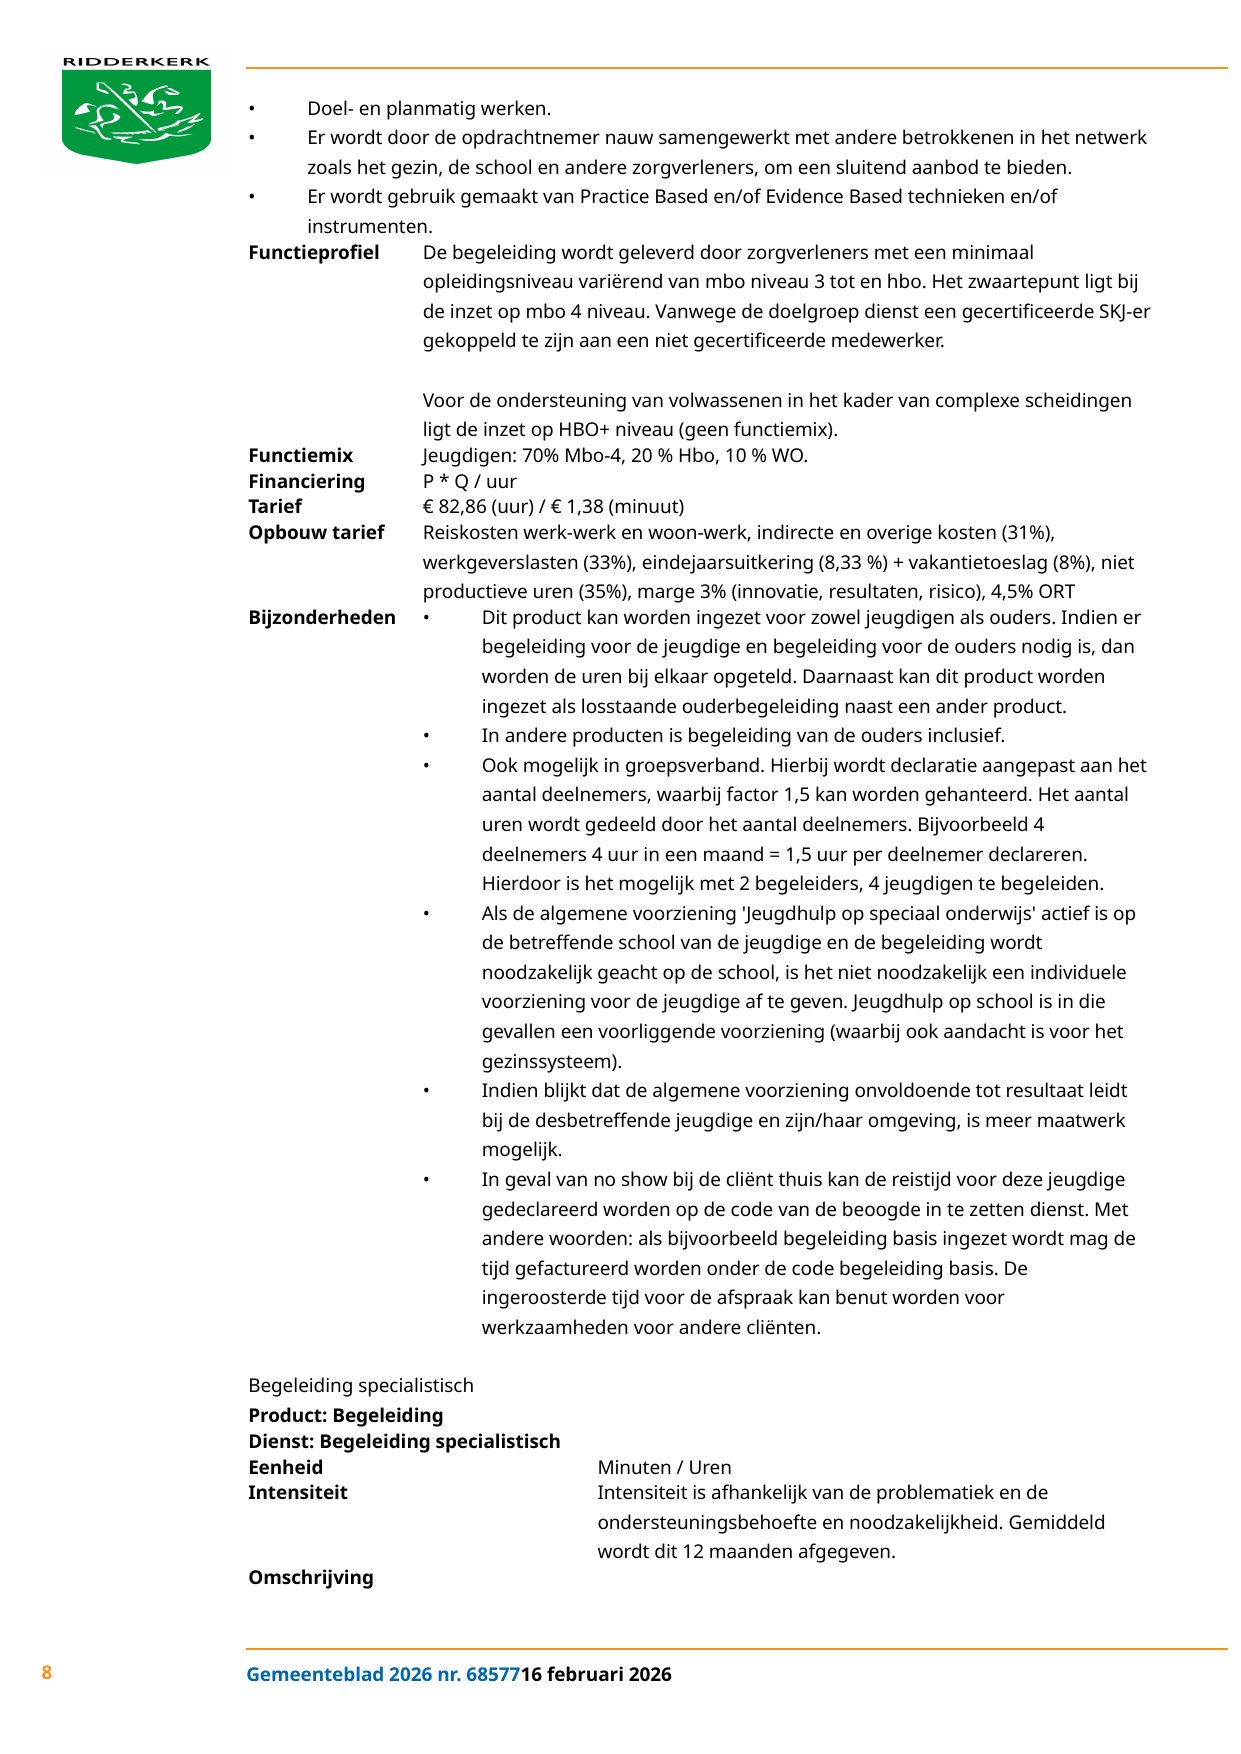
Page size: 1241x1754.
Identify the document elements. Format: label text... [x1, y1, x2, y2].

table_header Product: Begeleiding [248, 1403, 1152, 1428]
table_cell De begeleiding wordt geleverd door zorgverleners met een minimaal opleidingsniveau variërend van mbo niveau 3 tot en hbo. Het zwaartepunt ligt bij de inzet op mbo 4 niveau. Vanwege de doelgroep dienst een gecertificeerde SKJ-er gekoppeld te zijn aan een niet gecertificeerde medewerker. Voor de ondersteuning van volwassenen in het kader van complexe scheidingen ligt de inzet op HBO+ niveau (geen functiemix). [423, 239, 1152, 442]
table_cell € 82,86 (uur) / € 1,38 (minuut) [423, 494, 1152, 519]
table_cell Opbouw tarief [248, 519, 423, 604]
table_cell Jeugdigen: 70% Mbo-4, 20 % Hbo, 10 % WO. [423, 442, 1152, 468]
table_cell Tarief [248, 494, 423, 519]
table_cell Reiskosten werk-werk en woon-werk, indirecte en overige kosten (31%), werkgeverslasten (33%), eindejaarsuitkering (8,33 %) + vakantietoeslag (8%), niet productieve uren (35%), marge 3% (innovatie, resultaten, risico), 4,5% ORT [423, 519, 1152, 604]
text Begeleiding specialistisch [248, 1373, 1152, 1398]
table_cell Financiering [248, 468, 423, 493]
table_cell Eenheid [248, 1454, 597, 1479]
table_cell Dit product kan worden ingezet voor zowel jeugdigen als ouders. Indien er begeleiding voor de jeugdige en begeleiding voor de ouders nodig is, dan worden de uren bij elkaar opgeteld. Daarnaast kan dit product worden ingezet als losstaande ouderbegeleiding naast een ander product. In andere producten is begeleiding van de ouders inclusief. Ook mogelijk in groepsverband. Hierbij wordt declaratie aangepast aan het aantal deelnemers, waarbij factor 1,5 kan worden gehanteerd. Het aantal uren wordt gedeeld door het aantal deelnemers. Bijvoorbeeld 4 deelnemers 4 uur in een maand = 1,5 uur per deelnemer declareren. Hierdoor is het mogelijk met 2 begeleiders, 4 jeugdigen te begeleiden. Als de algemene voorziening 'Jeugdhulp op speciaal onderwijs' actief is op de betreffende school van de jeugdige en de begeleiding wordt noodzakelijk geacht op de school, is het niet noodzakelijk een individuele voorziening voor de jeugdige af te geven. Jeugdhulp op school is in die gevallen een voorliggende voorziening (waarbij ook aandacht is voor het gezinssysteem). Indien blijkt dat de algemene voorziening onvoldoende tot resultaat leidt bij de desbetreffende jeugdige en zijn/haar omgeving, is meer maatwerk mogelijk. In geval van no show bij de cliënt thuis kan de reistijd voor deze jeugdige gedeclareerd worden op de code van de beoogde in te zetten dienst. Met andere woorden: als bijvoorbeeld begeleiding basis ingezet wordt mag de tijd gefactureerd worden onder de code begeleiding basis. De ingeroosterde tijd voor de afspraak kan benut worden voor werkzaamheden voor andere cliënten. [423, 604, 1152, 1340]
table_cell Functieprofiel [248, 239, 423, 442]
table_cell Dienst: Begeleiding specialistisch [248, 1428, 1152, 1454]
table_cell Intensiteit [248, 1480, 597, 1564]
table_cell Functiemix [248, 442, 423, 468]
table_cell P * Q / uur [423, 468, 1152, 493]
picture [41, 47, 231, 172]
table_cell Omschrijving [248, 1565, 1152, 1590]
table_cell Doel- en planmatig werken. Er wordt door de opdrachtnemer nauw samengewerkt met andere betrokkenen in het netwerk zoals het gezin, de school en andere zorgverleners, om een sluitend aanbod te bieden. Er wordt gebruik gemaakt van Practice Based en/of Evidence Based technieken en/of instrumenten. [248, 95, 1152, 239]
table_cell Bijzonderheden [248, 604, 423, 1340]
table_cell Minuten / Uren [597, 1454, 1152, 1479]
table_cell Intensiteit is afhankelijk van de problematiek en de ondersteuningsbehoefte en noodzakelijkheid. Gemiddeld wordt dit 12 maanden afgegeven. [597, 1480, 1152, 1564]
